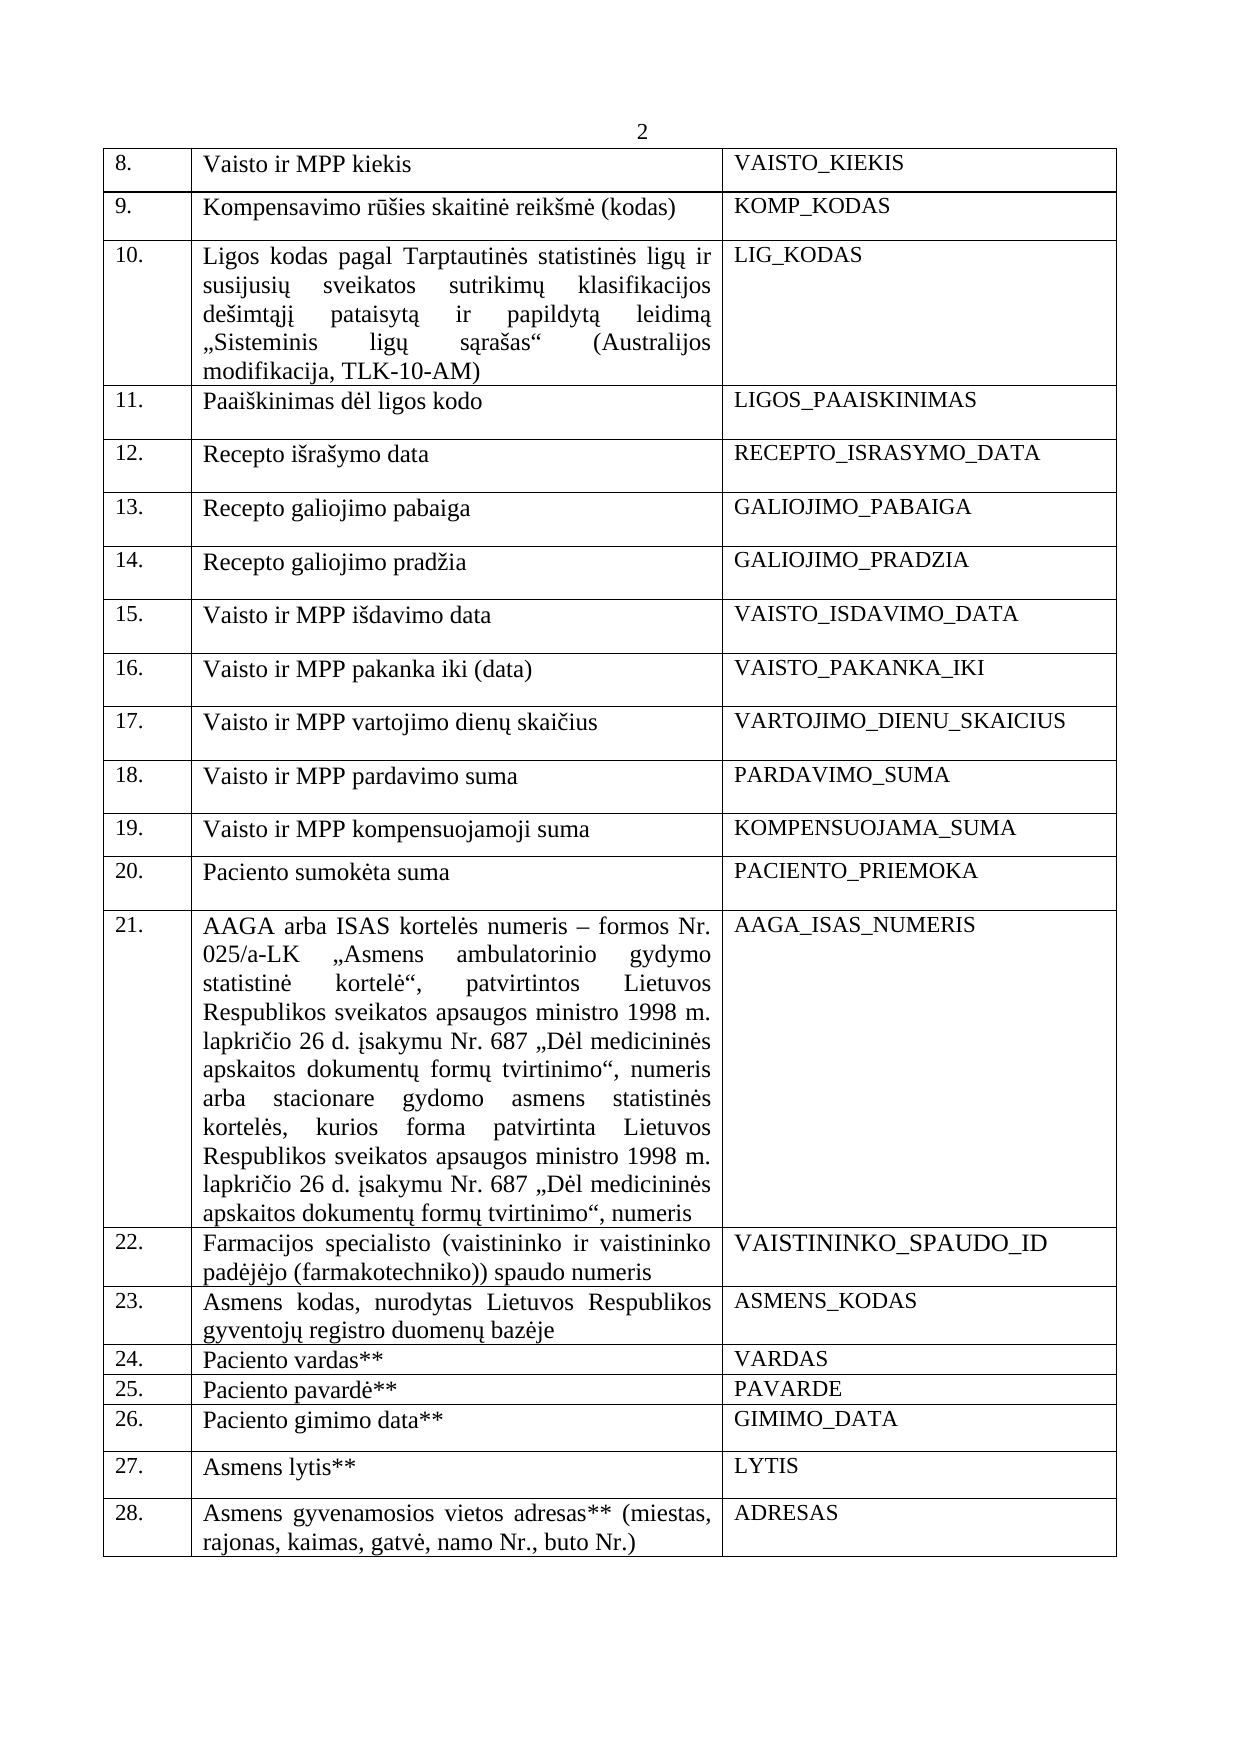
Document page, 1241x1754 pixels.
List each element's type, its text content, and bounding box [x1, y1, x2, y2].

table_cell VAISTO_PAKANKA_IKI [723, 654, 1116, 706]
table_cell Kompensavimo rūšies skaitinė reikšmė (kodas) [192, 193, 722, 240]
table_cell VAISTO_KIEKIS [723, 149, 1116, 191]
table_cell GIMIMO_DATA [723, 1405, 1116, 1451]
table_cell AAGA_ISAS_NUMERIS [723, 911, 1116, 1227]
table_cell Recepto galiojimo pradžia [192, 547, 722, 599]
table_cell 11. [104, 386, 191, 438]
table_cell 23. [104, 1287, 191, 1344]
table_cell Recepto galiojimo pabaiga [192, 493, 722, 546]
table_cell Vaisto ir MPP kompensuojamoji suma [192, 814, 722, 856]
table_cell GALIOJIMO_PRADZIA [723, 547, 1116, 599]
table_cell ADRESAS [723, 1499, 1116, 1556]
table_cell 10. [104, 241, 191, 385]
table_cell Vaisto ir MPP išdavimo data [192, 600, 722, 653]
table_cell 15. [104, 600, 191, 653]
table_cell Paciento sumokėta suma [192, 857, 722, 910]
table_cell 24. [104, 1345, 191, 1374]
table_cell Vaisto ir MPP pardavimo suma [192, 761, 722, 813]
table_cell 18. [104, 761, 191, 813]
table_cell KOMP_KODAS [723, 193, 1116, 240]
table_cell AAGA arba ISAS kortelės numeris – formos Nr. 025/a-LK „Asmens ambulatorinio gydymo statistinė kortelė“, patvirtintos Lietuvos Respublikos sveikatos apsaugos ministro 1998 m. lapkričio 26 d. įsakymu Nr. 687 „Dėl medicininės apskaitos dokumentų formų tvirtinimo“, numeris arba stacionare gydomo asmens statistinės kortelės, kurios forma patvirtinta Lietuvos Respublikos sveikatos apsaugos ministro 1998 m. lapkričio 26 d. įsakymu Nr. 687 „Dėl medicininės apskaitos dokumentų formų tvirtinimo“, numeris [192, 911, 722, 1227]
table_cell PARDAVIMO_SUMA [723, 761, 1116, 813]
table_cell PACIENTO_PRIEMOKA [723, 857, 1116, 910]
table_cell 19. [104, 814, 191, 856]
table_cell 25. [104, 1375, 191, 1404]
table_cell LYTIS [723, 1452, 1116, 1497]
table_cell Paaiškinimas dėl ligos kodo [192, 386, 722, 438]
table_cell Farmacijos specialisto (vaistininko ir vaistininko padėjėjo (farmakotechniko)) spaudo numeris [192, 1228, 722, 1286]
table_cell Vaisto ir MPP vartojimo dienų skaičius [192, 707, 722, 760]
table_cell Paciento gimimo data** [192, 1405, 722, 1451]
table_cell 21. [104, 911, 191, 1227]
table_cell Vaisto ir MPP kiekis [192, 149, 722, 191]
table_cell 12. [104, 440, 191, 492]
table_cell VARDAS [723, 1345, 1116, 1374]
table_cell 16. [104, 654, 191, 706]
table_cell 9. [104, 193, 191, 240]
table_cell KOMPENSUOJAMA_SUMA [723, 814, 1116, 856]
table_cell LIG_KODAS [723, 241, 1116, 385]
table_cell 17. [104, 707, 191, 760]
table_cell VARTOJIMO_DIENU_SKAICIUS [723, 707, 1116, 760]
table_cell 13. [104, 493, 191, 546]
table_cell VAISTININKO_SPAUDO_ID [723, 1228, 1116, 1286]
table_cell RECEPTO_ISRASYMO_DATA [723, 440, 1116, 492]
table_cell ASMENS_KODAS [723, 1287, 1116, 1344]
table_cell Vaisto ir MPP pakanka iki (data) [192, 654, 722, 706]
table_cell 20. [104, 857, 191, 910]
table_cell VAISTO_ISDAVIMO_DATA [723, 600, 1116, 653]
table_cell Paciento vardas** [192, 1345, 722, 1374]
table_cell 26. [104, 1405, 191, 1451]
table_cell LIGOS_PAAISKINIMAS [723, 386, 1116, 438]
table_cell 28. [104, 1499, 191, 1556]
table_cell 22. [104, 1228, 191, 1286]
table_cell Asmens gyvenamosios vietos adresas** (miestas, rajonas, kaimas, gatvė, namo Nr., buto Nr.) [192, 1499, 722, 1556]
table_cell GALIOJIMO_PABAIGA [723, 493, 1116, 546]
table_cell 8. [104, 149, 191, 191]
table_cell PAVARDE [723, 1375, 1116, 1404]
table_cell Paciento pavardė** [192, 1375, 722, 1404]
table_cell Asmens kodas, nurodytas Lietuvos Respublikos gyventojų registro duomenų bazėje [192, 1287, 722, 1344]
table_cell Recepto išrašymo data [192, 440, 722, 492]
table_cell 14. [104, 547, 191, 599]
table_cell Asmens lytis** [192, 1452, 722, 1497]
table_cell 27. [104, 1452, 191, 1497]
table_cell Ligos kodas pagal Tarptautinės statistinės ligų ir susijusių sveikatos sutrikimų klasifikacijos dešimtąjį pataisytą ir papildytą leidimą „Sisteminis ligų sąrašas“ (Australijos modifikacija, TLK-10-AM) [192, 241, 722, 385]
